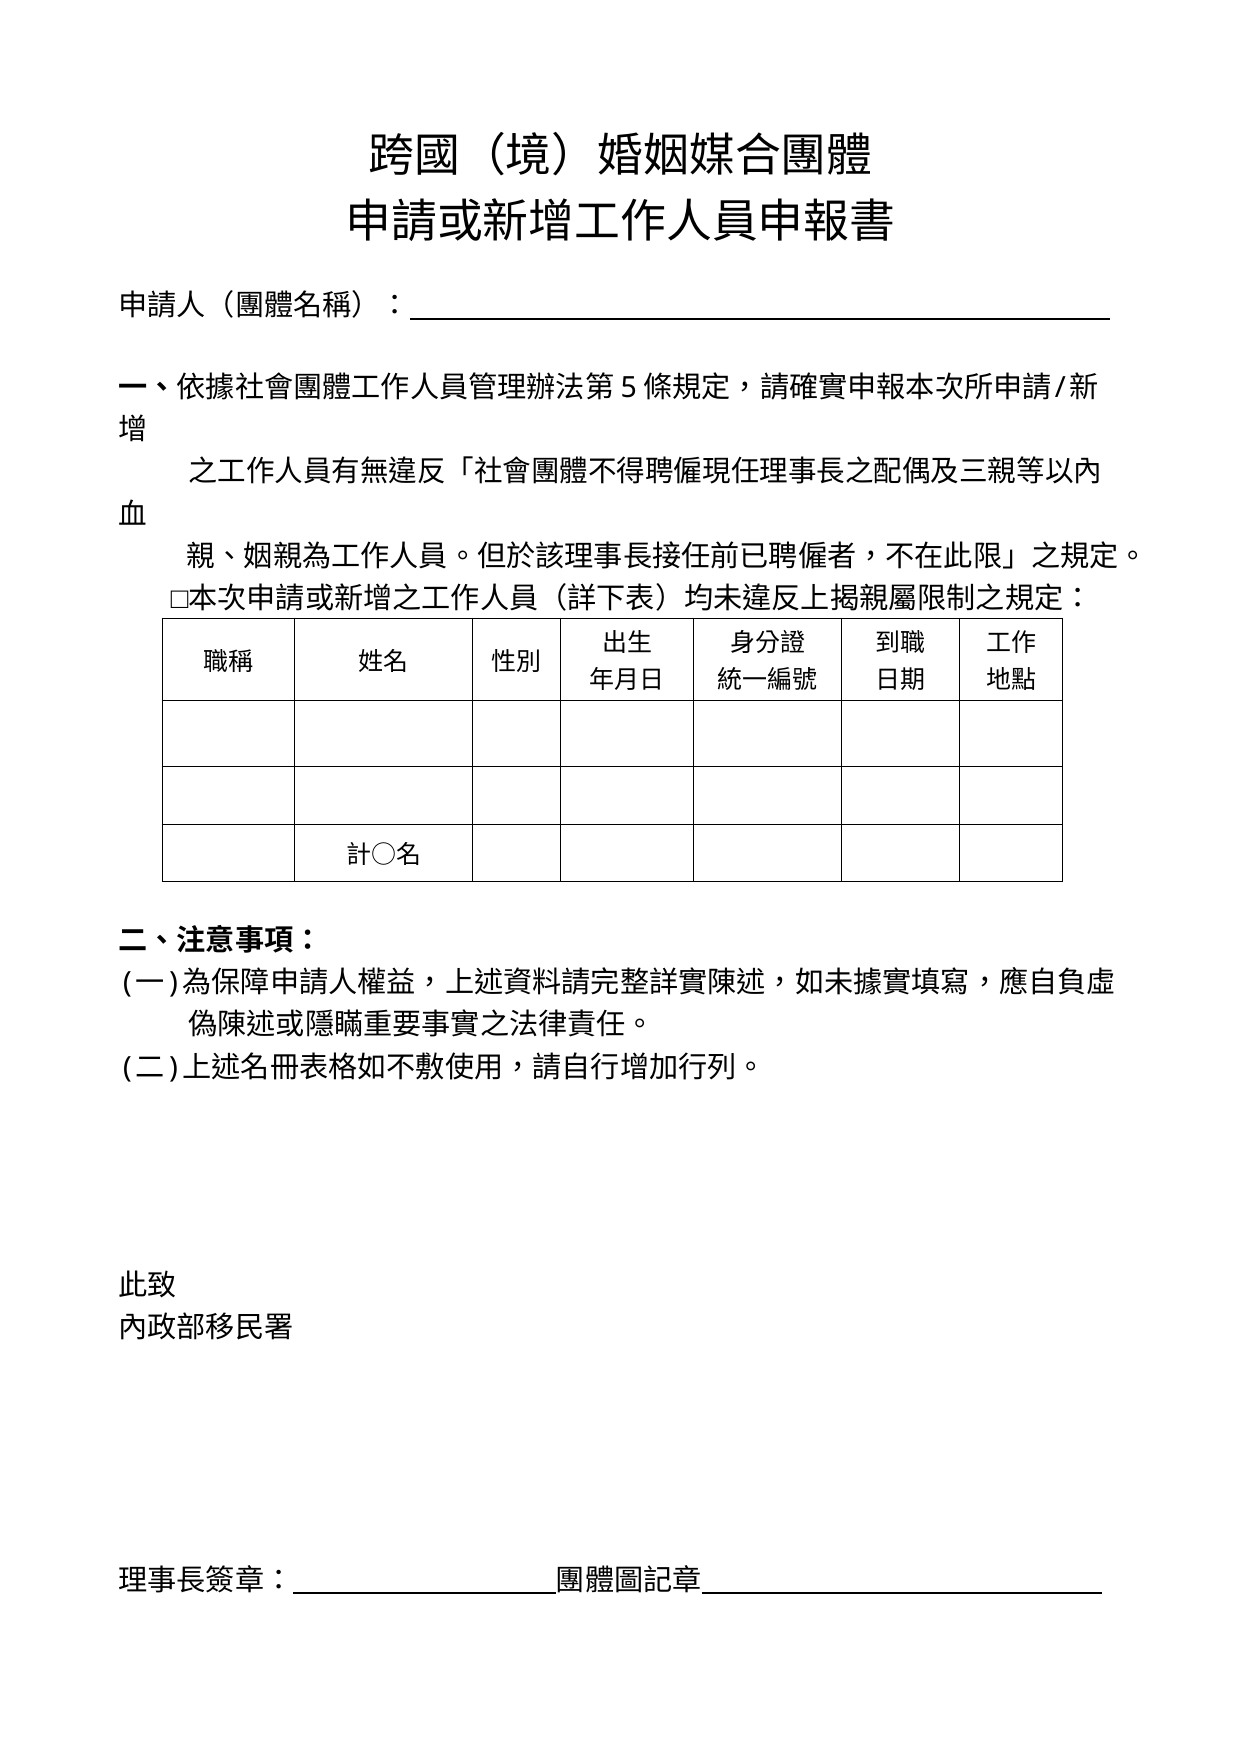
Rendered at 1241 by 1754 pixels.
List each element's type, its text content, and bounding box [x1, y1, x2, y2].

text 申請人（團體名稱）： [118, 281, 1122, 324]
table_cell [842, 767, 959, 824]
text 偽陳述或隱瞞重要事實之法律責任。 [118, 1001, 1122, 1043]
text 跨國（境）婚姻媒合團體 [118, 118, 1122, 184]
table_header 身分證 統一編號 [694, 619, 841, 700]
table_header 姓名 [295, 619, 472, 700]
text 理事長簽章： 團體圖記章 [118, 1556, 1122, 1598]
table_cell [694, 825, 841, 881]
text (一)為保障申請人權益，上述資料請完整詳實陳述，如未據實填寫，應自負虛 [118, 958, 1122, 1001]
table_cell [960, 767, 1062, 824]
text □本次申請或新增之工作人員（詳下表）均未違反上揭親屬限制之規定： [118, 575, 1122, 617]
text 申請或新增工作人員申報書 [118, 184, 1122, 251]
table_header 到職 日期 [842, 619, 959, 700]
table_cell [694, 767, 841, 824]
table_cell [960, 825, 1062, 881]
text 親、姻親為工作人員。但於該理事長接任前已聘僱者，不在此限」之規定。 [118, 533, 1122, 575]
table_header 出生 年月日 [561, 619, 693, 700]
table_cell [694, 701, 841, 766]
text 之工作人員有無違反「社會團體不得聘僱現任理事長之配偶及三親等以內血 [118, 448, 1122, 533]
text 一、依據社會團體工作人員管理辦法第5條規定，請確實申報本次所申請/新增 [118, 363, 1122, 448]
text 內政部移民署 [118, 1304, 1122, 1346]
table_cell [295, 767, 472, 824]
table_cell [561, 825, 693, 881]
text 此致 [118, 1261, 1122, 1304]
table_cell [163, 825, 294, 881]
table_cell 計○名 [295, 825, 472, 881]
table_cell [163, 701, 294, 766]
text (二)上述名冊表格如不敷使用，請自行增加行列。 [118, 1043, 1122, 1086]
table_cell [960, 701, 1062, 766]
table_header 工作 地點 [960, 619, 1062, 700]
table_cell [842, 701, 959, 766]
table_header 職稱 [163, 619, 294, 700]
table_header 性別 [473, 619, 560, 700]
table_cell [473, 701, 560, 766]
table_cell [295, 701, 472, 766]
table_cell [163, 767, 294, 824]
table_cell [842, 825, 959, 881]
table_cell [473, 767, 560, 824]
table_cell [561, 767, 693, 824]
text 二、注意事項： [118, 916, 1122, 958]
table_cell [561, 701, 693, 766]
table_cell [473, 825, 560, 881]
